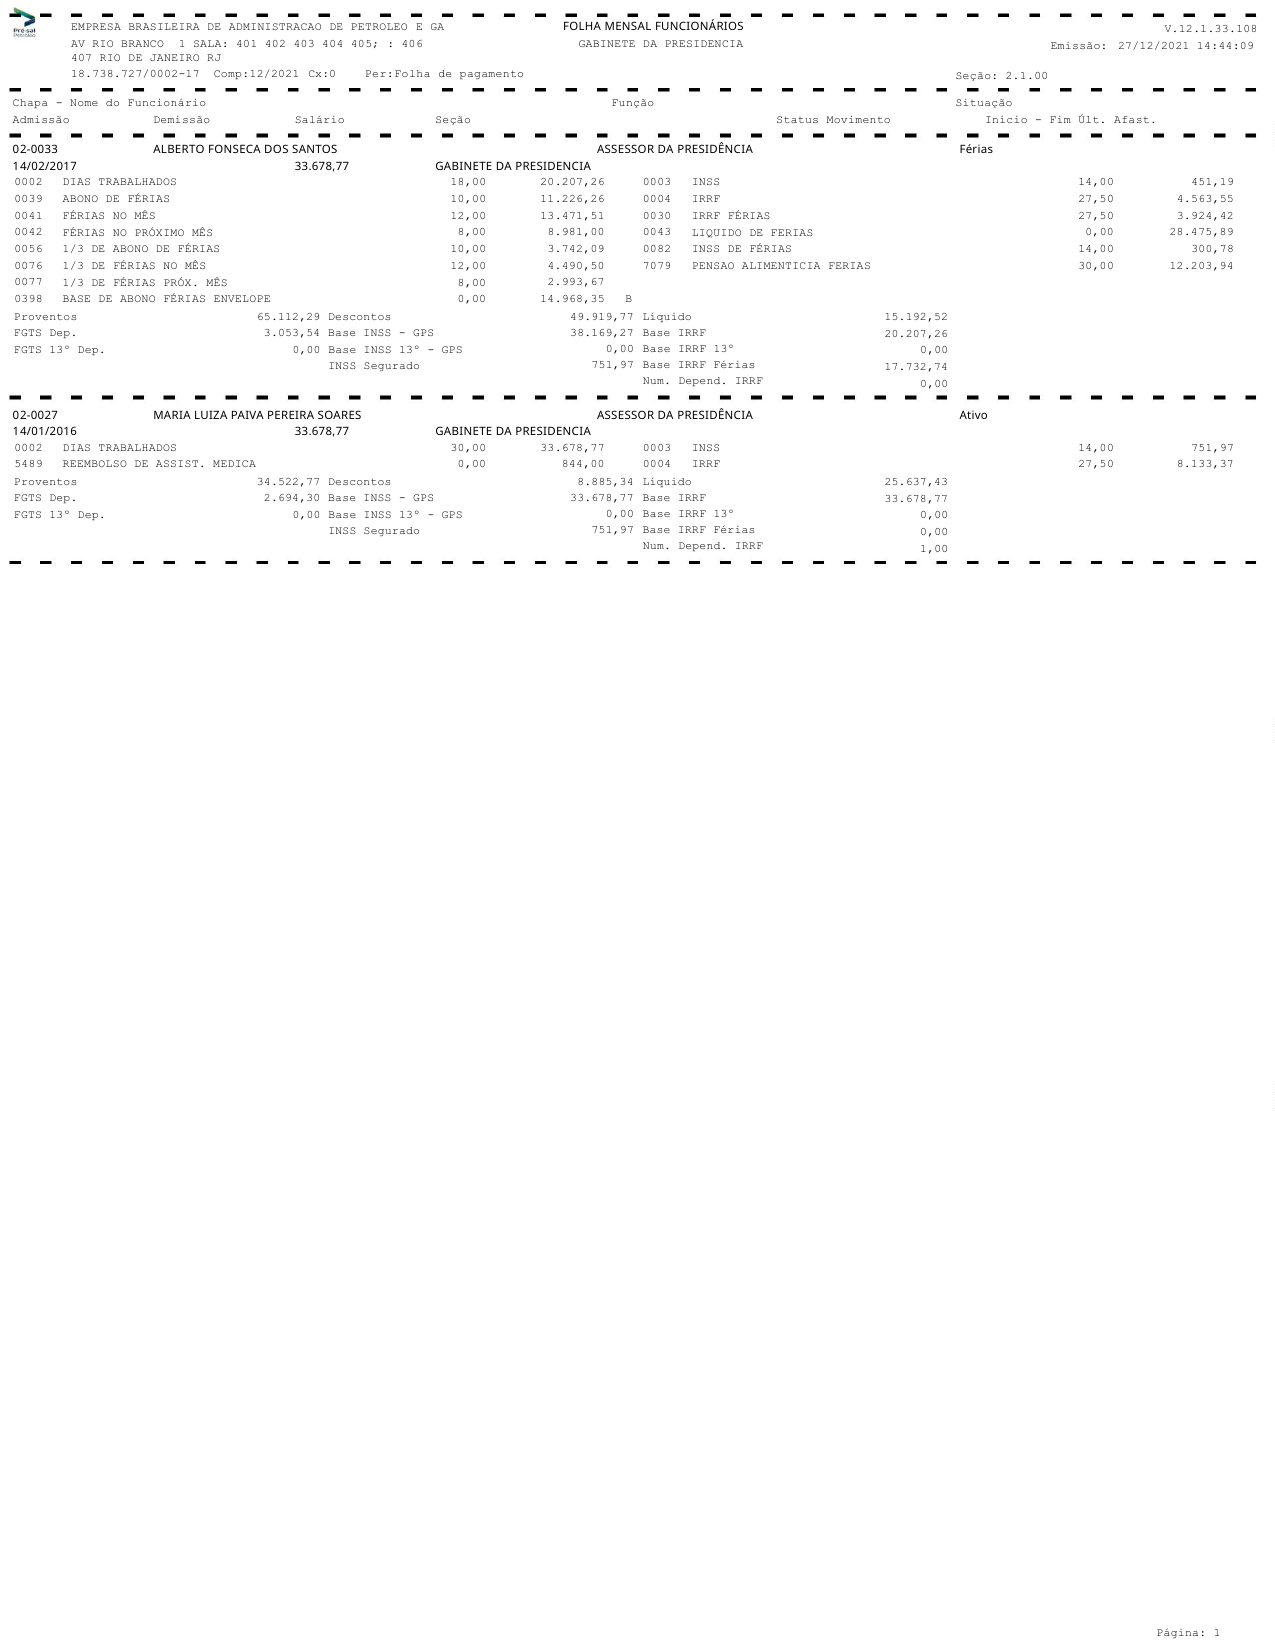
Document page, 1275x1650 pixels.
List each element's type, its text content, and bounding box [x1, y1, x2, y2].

text 0 [14, 208, 21, 222]
text INSS [692, 440, 738, 454]
text INSS Segurado [328, 524, 488, 537]
text 14,00 [1078, 440, 1131, 454]
text 18,00 [450, 175, 503, 188]
text 0,00 [920, 376, 966, 390]
text Num. Depend. IRRF [643, 539, 789, 552]
text ASSESSOR DA PRESIDÊNCIA [597, 408, 787, 422]
text 14.968,35 [540, 292, 622, 305]
text 077 [21, 275, 60, 288]
text 4.490,50 [547, 258, 622, 272]
text B [625, 292, 649, 305]
text FGTS 13º Dep. [14, 343, 123, 356]
text INSS Segurado [328, 358, 488, 372]
text 65.112,29 Descontos [257, 309, 460, 323]
text 33.678,77 [294, 160, 384, 173]
text 2.694,30 Base INSS - GPS [264, 490, 460, 504]
text GABINETE DA PRESIDENCIA [578, 37, 768, 50]
text 4 [71, 50, 78, 64]
text Situação [955, 96, 1066, 109]
text Férias [959, 143, 1020, 157]
text 0,00 [920, 508, 966, 522]
text 002 [21, 175, 60, 188]
text 0 [14, 258, 21, 272]
text 5 [14, 457, 21, 470]
text 38.169,27 Base IRRF [570, 326, 789, 339]
text FGTS Dep. [14, 491, 95, 504]
text 1/3 DE FÉRIAS NO MÊS [62, 258, 296, 272]
text 30,00 [1078, 258, 1131, 272]
text Proventos [14, 474, 95, 488]
text 0,00 Base IRRF 13º [606, 342, 789, 355]
text 33.678,77 [884, 492, 966, 505]
text 34.522,77 Descontos [257, 474, 460, 488]
text 10,00 [450, 242, 503, 255]
text 056 [21, 242, 60, 255]
text 8.885,34 Líquido [577, 474, 710, 488]
text DIAS TRABALHADOS [62, 440, 195, 454]
text 451,19 [1191, 175, 1251, 188]
text 30,00 [450, 440, 503, 454]
text 27/12/2021 14:44:09 [1118, 38, 1275, 52]
text 844,00 [562, 457, 622, 470]
text 1 [12, 160, 20, 173]
text 0082 [643, 242, 688, 255]
text LIQUIDO DE FERIAS [692, 225, 832, 239]
text Seção: 2.1.00 [955, 68, 1066, 82]
text 12,00 [450, 258, 503, 272]
text BASE DE ABONO FÉRIAS ENVELOPE [62, 292, 296, 305]
text EMPRESA BRASILEIRA DE ADMINISTRACAO DE PETROLEO E GA [71, 20, 469, 33]
text 8.738.727/0002-17 Comp:12/2021 Cx:0 [78, 67, 361, 81]
text 751,97 Base IRRF Férias [591, 358, 789, 371]
text AV RIO BRANCO 1 SALA: 401 402 403 404 405; : 406 [71, 37, 469, 50]
text 0004 [643, 457, 688, 470]
text 49.919,77 Líquido [570, 309, 711, 323]
text 0,00 Base INSS 13º - GPS [292, 343, 488, 356]
text 0 [14, 225, 21, 238]
text 0 [14, 275, 21, 288]
text 10,00 [450, 192, 503, 205]
text 0,00 Base INSS 13º - GPS [292, 508, 488, 521]
text 17.732,74 [884, 360, 966, 373]
text 0 [14, 440, 21, 454]
text PENSAO ALIMENTICIA FERIAS [692, 258, 896, 272]
text 4/01/2016 [20, 425, 102, 438]
text 1/3 DE FÉRIAS PRÓX. MÊS [62, 275, 296, 289]
text 042 [21, 225, 60, 238]
text GABINETE DA PRESIDENCIA [435, 425, 625, 438]
text 002 [21, 440, 60, 454]
text 3.924,42 [1177, 208, 1251, 222]
text FGTS Dep. [14, 326, 95, 339]
text 07 RIO DE JANEIRO RJ [78, 50, 243, 64]
text 8,00 [457, 225, 503, 238]
text 076 [21, 258, 60, 272]
text 4/02/2017 [20, 160, 102, 173]
text MARIA LUIZA PAIVA PEREIRA SOARES [153, 408, 408, 422]
text 25.637,43 [884, 475, 966, 488]
text 0,00 [920, 343, 966, 357]
text 20.207,26 [540, 175, 622, 188]
text 33.678,77 [540, 440, 622, 454]
text Status Movimento [776, 113, 908, 126]
text 33.678,77 Base IRRF [570, 491, 789, 504]
text Início - Fim Últ. Afast. [985, 113, 1182, 126]
text Admissão Demissão [12, 113, 236, 126]
text 12,00 [450, 208, 503, 222]
text 0 [14, 192, 21, 205]
text 0,00 [1085, 225, 1131, 238]
text Num. Depend. IRRF [643, 374, 789, 387]
text FGTS 13º Dep. [14, 508, 123, 521]
text INSS [692, 175, 738, 188]
text GABINETE DA PRESIDENCIA [435, 160, 625, 173]
text 28.475,89 [1169, 225, 1251, 238]
text IRRF FÉRIAS [692, 208, 788, 222]
text 1,00 [920, 541, 966, 555]
text 751,97 [1191, 440, 1251, 454]
text Função [611, 96, 672, 109]
text Seção [435, 112, 548, 126]
text 0 [14, 242, 21, 255]
picture [0, 0, 1275, 1650]
text FÉRIAS NO PRÓXIMO MÊS [62, 225, 296, 239]
text 0004 [643, 192, 688, 205]
text 0,00 [457, 457, 503, 470]
text REEMBOLSO DE ASSIST. MEDICA [62, 457, 282, 470]
text 14,00 [1078, 242, 1131, 255]
text V.12.1.33.108 [1164, 22, 1275, 35]
text 3.053,54 Base INSS - GPS [264, 325, 460, 339]
text Página: 1 [1156, 1626, 1237, 1639]
text 3.742,09 [547, 242, 622, 255]
text 8.133,37 [1177, 457, 1251, 470]
text 0,00 Base IRRF 13º [606, 507, 789, 520]
text 13.471,51 [540, 208, 622, 222]
text 489 [21, 457, 60, 470]
text 0003 [643, 440, 688, 454]
text 2-0033 [20, 143, 80, 157]
text ALBERTO FONSECA DOS SANTOS [153, 143, 384, 157]
text FOLHA MENSAL FUNCIONÁRIOS [563, 20, 767, 33]
text Per:Folha de pagamento [364, 67, 548, 81]
text 0030 [643, 208, 688, 222]
text IRRF [692, 457, 738, 470]
text 7079 [643, 258, 688, 272]
text 0,00 [920, 525, 966, 538]
text 1 [71, 67, 78, 81]
text 2-0027 [20, 408, 80, 422]
text 751,97 Base IRRF Férias [591, 523, 789, 536]
text 0 [14, 292, 21, 305]
text 27,50 [1078, 192, 1131, 205]
text 1/3 DE ABONO DE FÉRIAS [62, 242, 296, 255]
text 33.678,77 [294, 425, 376, 438]
text 398 [21, 292, 60, 305]
text 300,78 [1191, 242, 1251, 255]
text INSS DE FÉRIAS [692, 242, 832, 255]
text 1 [12, 425, 20, 438]
text 27,50 [1078, 457, 1131, 470]
text 0043 [643, 225, 688, 238]
text 20.207,26 [884, 327, 966, 340]
text 8,00 [457, 275, 503, 289]
text 0 [14, 175, 21, 188]
text ABONO DE FÉRIAS [62, 192, 187, 205]
text 0 [12, 143, 20, 157]
text FÉRIAS NO MÊS [62, 208, 173, 222]
text Emissão: [1050, 38, 1118, 52]
text ASSESSOR DA PRESIDÊNCIA [597, 143, 787, 157]
text Ativo [959, 408, 1012, 422]
text Proventos [14, 309, 95, 323]
text IRRF [692, 192, 738, 205]
text 15.192,52 [884, 310, 966, 323]
text Chapa - Nome do Funcionário [12, 96, 236, 109]
text Salário [294, 113, 362, 126]
text DIAS TRABALHADOS [62, 175, 195, 188]
text 4.563,55 [1177, 192, 1251, 205]
text 11.226,26 [540, 192, 622, 205]
text 0,00 [457, 292, 503, 305]
text 12.203,94 [1169, 258, 1251, 272]
text 0003 [643, 175, 688, 188]
text 0 [12, 408, 20, 422]
text 14,00 [1078, 175, 1131, 188]
text 039 [21, 192, 60, 205]
text 2.993,67 [547, 275, 622, 288]
text 041 [21, 208, 60, 222]
text 8.981,00 [547, 225, 622, 238]
text 27,50 [1078, 208, 1131, 222]
